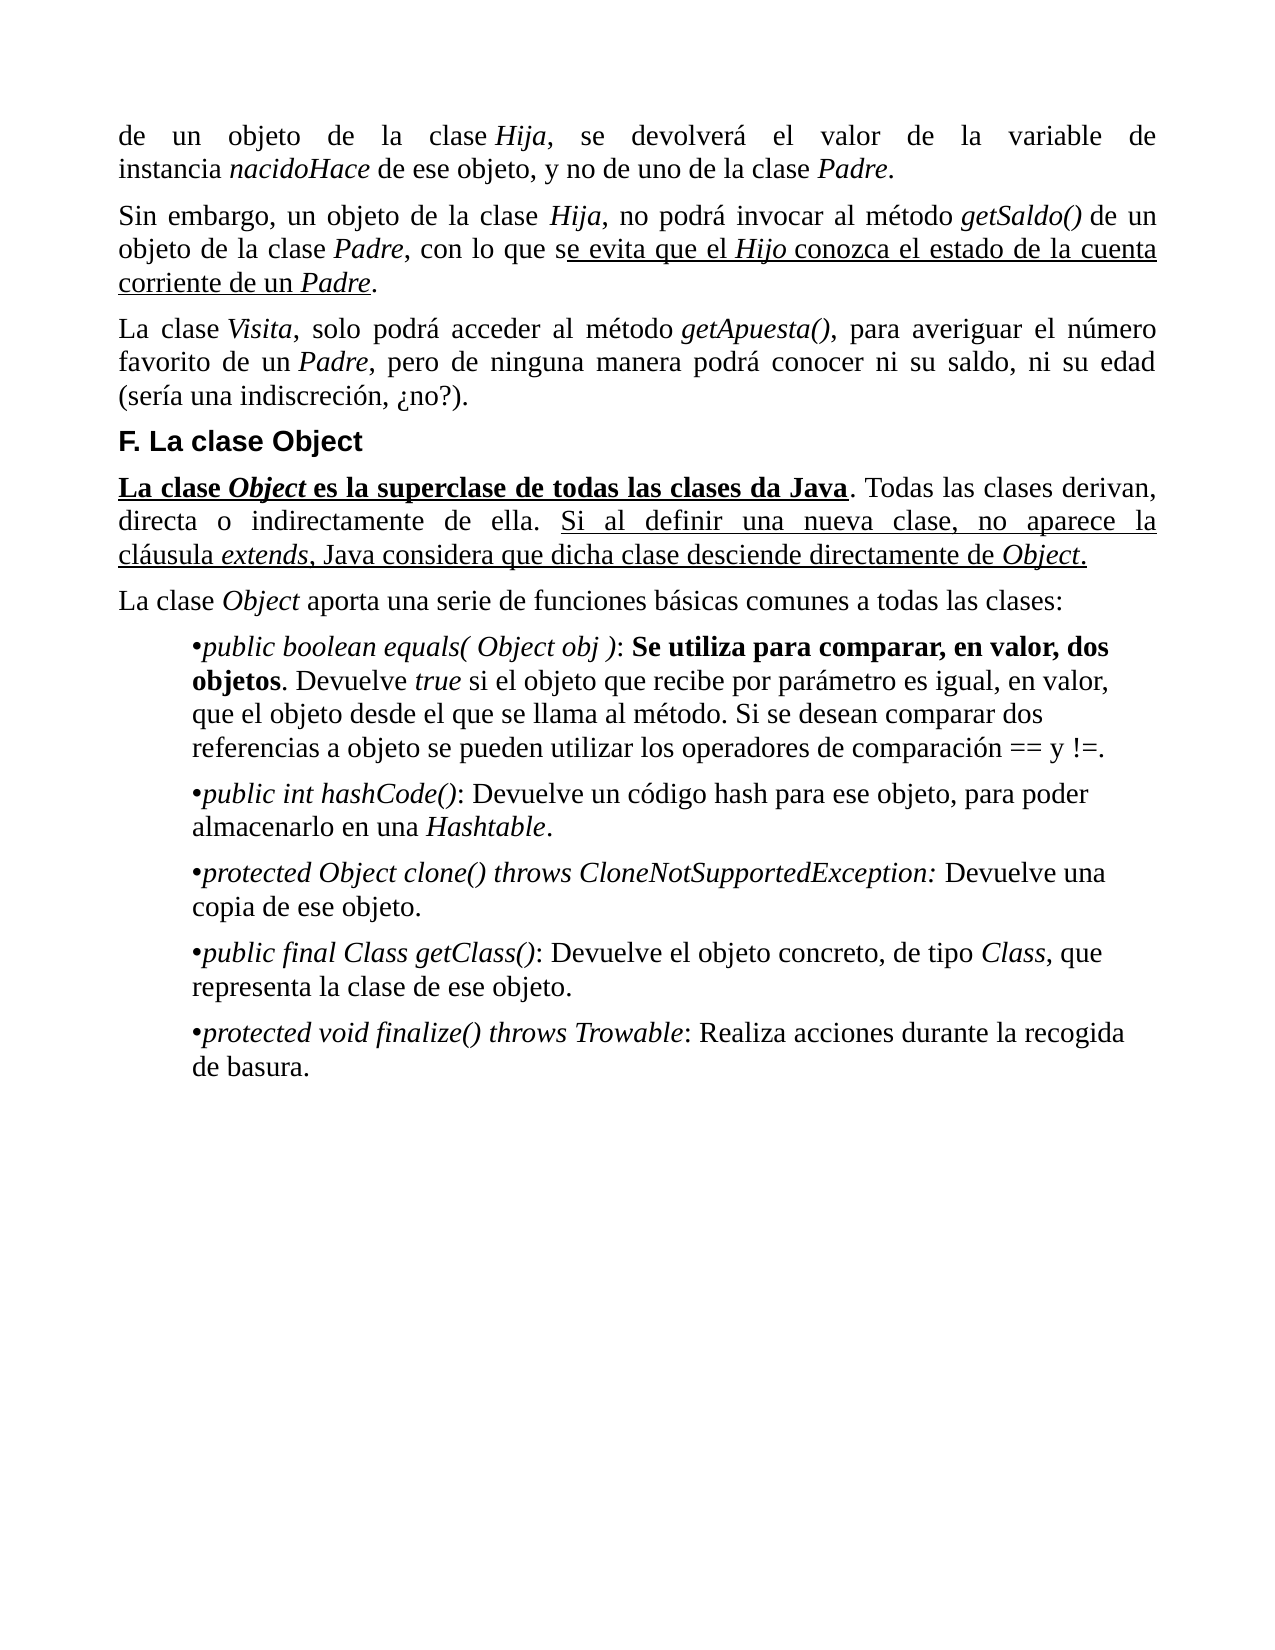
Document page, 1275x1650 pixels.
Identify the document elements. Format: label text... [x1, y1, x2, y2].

list protected void finalize() throws Trowable: Realiza acciones durante la recogida de basura. [118, 1015, 1157, 1082]
list public final Class getClass(): Devuelve el objeto concreto, de tipo Class, que representa la clase de ese objeto. [118, 935, 1157, 1002]
text F. La clase Object [118, 424, 1157, 457]
list public int hashCode(): Devuelve un código hash para ese objeto, para poder almacenarlo en una Hashtable. [118, 776, 1157, 843]
list public boolean equals( Object obj ): Se utiliza para comparar, en valor, dos objetos. Devuelve true si el objeto que recibe por parámetro es igual, en valor, que el objeto desde el que se llama al método. Si se desean comparar dos referencias a objeto se pueden utilizar los operadores de comparación == y !=. [118, 629, 1157, 763]
text La clase Object es la superclase de todas las clases da Java. Todas las clases derivan, directa o indirectamente de ella. Si al definir una nueva clase, no aparece la cláusula extends, Java considera que dicha clase desciende directamente de Object. [118, 470, 1157, 571]
text La clase Object aporta una serie de funciones básicas comunes a todas las clases: [118, 583, 1157, 617]
text La clase Visita, solo podrá acceder al método getApuesta(), para averiguar el número favorito de un Padre, pero de ninguna manera podrá conocer ni su saldo, ni su edad (sería una indiscreción, ¿no?). [118, 311, 1157, 411]
list protected Object clone() throws CloneNotSupportedException: Devuelve una copia de ese objeto. [118, 856, 1157, 923]
text de un objeto de la clase Hija, se devolverá el valor de la variable de instancia nacidoHace de ese objeto, y no de uno de la clase Padre. [118, 118, 1157, 185]
text Sin embargo, un objeto de la clase Hija, no podrá invocar al método getSaldo() de un objeto de la clase Padre, con lo que se evita que el Hijo conozca el estado de la cuenta corriente de un Padre. [118, 198, 1157, 298]
